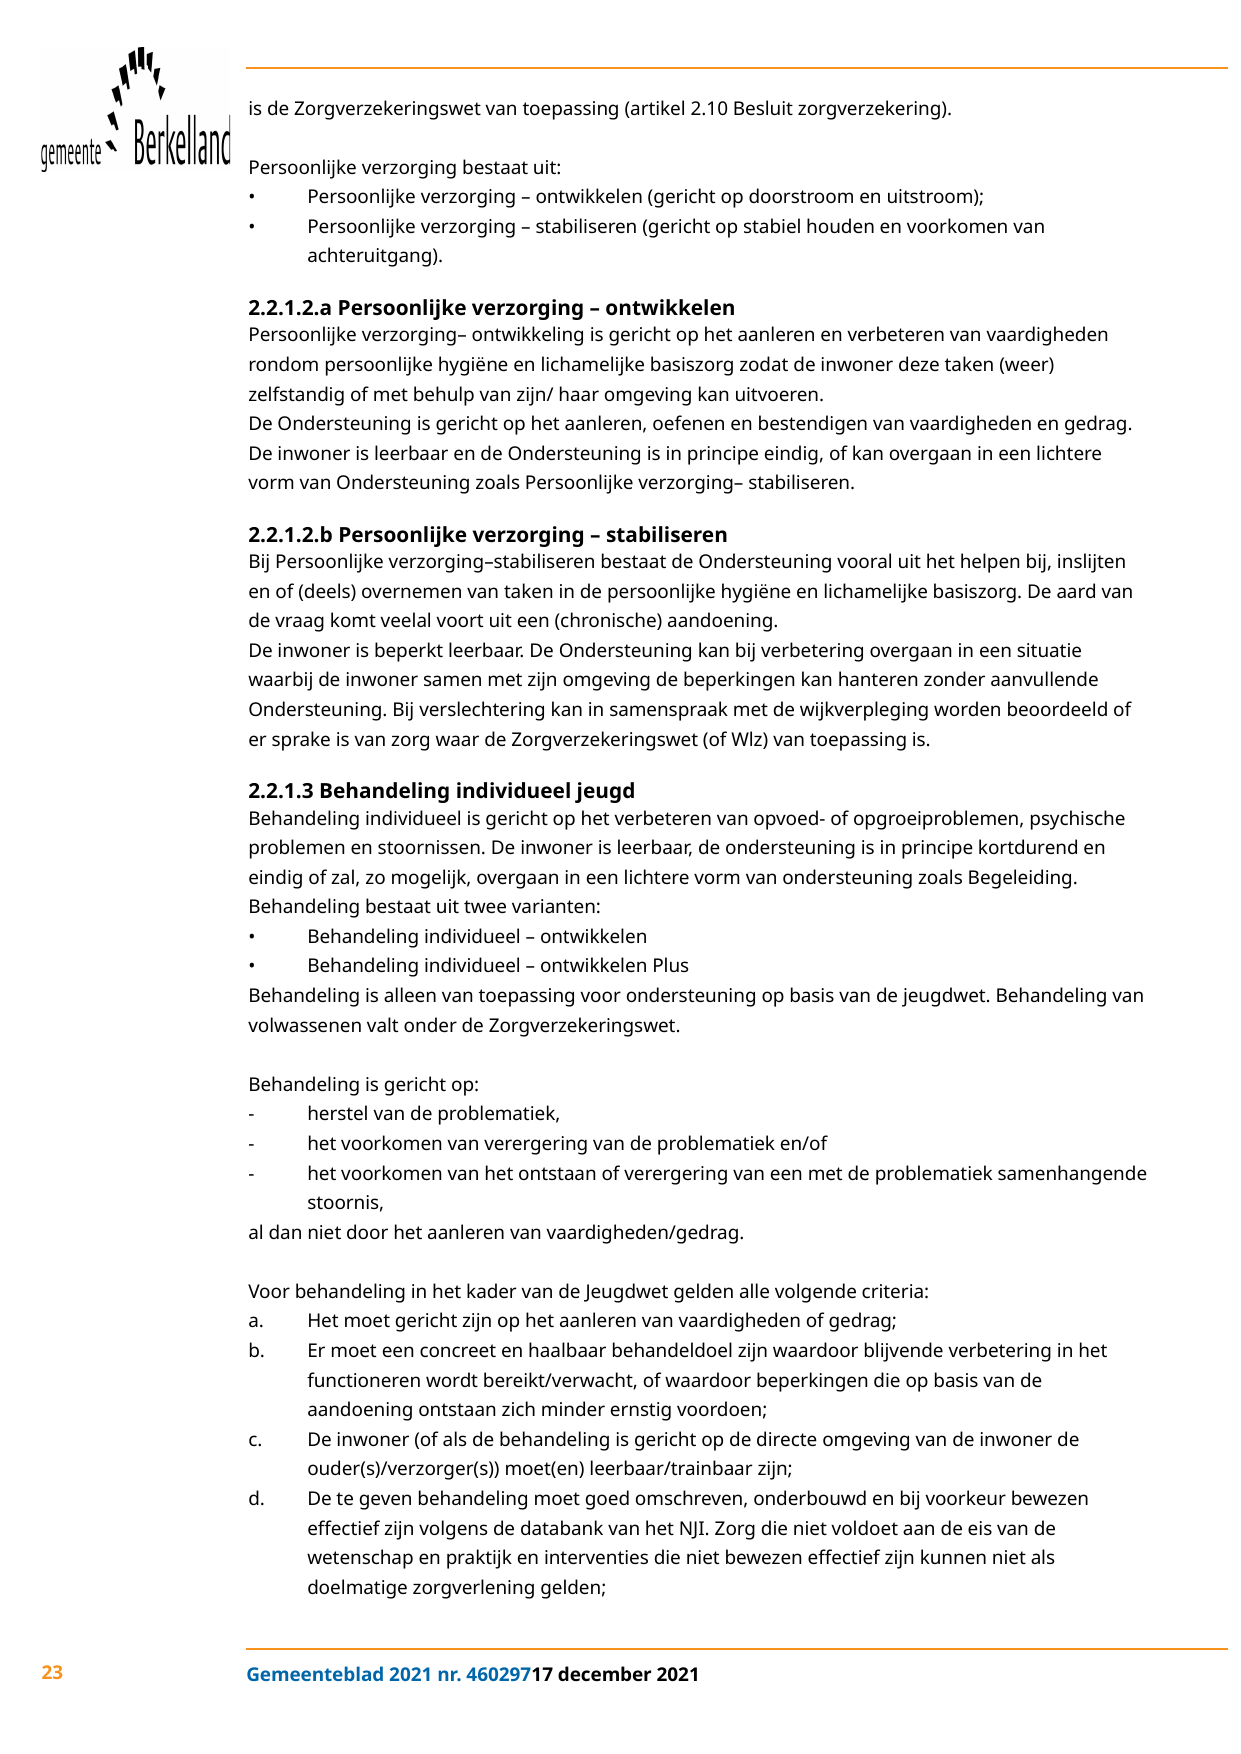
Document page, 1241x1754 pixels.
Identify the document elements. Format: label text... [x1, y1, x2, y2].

text al dan niet door het aanleren van vaardigheden/gedrag. [248, 1219, 1152, 1244]
text De Ondersteuning is gericht op het aanleren, oefenen en bestendigen van vaardigheden en gedrag. De inwoner is leerbaar en de Ondersteuning is in principe eindig, of kan overgaan in een lichtere vorm van Ondersteuning zoals Persoonlijke verzorging– stabiliseren. [248, 410, 1152, 495]
list herstel van de problematiek, [248, 1101, 1152, 1126]
list Behandeling individueel – ontwikkelen Plus [248, 953, 1152, 978]
text Behandeling is gericht op: [248, 1071, 1152, 1097]
text 2.2.1.3 Behandeling individueel jeugd [248, 776, 1152, 805]
list De inwoner (of als de behandeling is gericht op de directe omgeving van de inwoner de ouder(s)/verzorger(s)) moet(en) leerbaar/trainbaar zijn; [248, 1426, 1152, 1481]
list Er moet een concreet en haalbaar behandeldoel zijn waardoor blijvende verbetering in het functioneren wordt bereikt/verwacht, of waardoor beperkingen die op basis van de aandoening ontstaan zich minder ernstig voordoen; [248, 1337, 1152, 1422]
picture [41, 47, 231, 172]
list het voorkomen van verergering van de problematiek en/of [248, 1130, 1152, 1156]
list De te geven behandeling moet goed omschreven, onderbouwd en bij voorkeur bewezen effectief zijn volgens de databank van het NJI. Zorg die niet voldoet aan de eis van de wetenschap en praktijk en interventies die niet bewezen effectief zijn kunnen niet als doelmatige zorgverlening gelden; [248, 1485, 1152, 1599]
list Het moet gericht zijn op het aanleren van vaardigheden of gedrag; [248, 1308, 1152, 1333]
list Persoonlijke verzorging – stabiliseren (gericht op stabiel houden en voorkomen van achteruitgang). [248, 213, 1152, 268]
text Bij Persoonlijke verzorging–stabiliseren bestaat de Ondersteuning vooral uit het helpen bij, inslijten en of (deels) overnemen van taken in de persoonlijke hygiëne en lichamelijke basiszorg. De aard van de vraag komt veelal voort uit een (chronische) aandoening. [248, 548, 1152, 633]
text Behandeling is alleen van toepassing voor ondersteuning op basis van de jeugdwet. Behandeling van volwassenen valt onder de Zorgverzekeringswet. [248, 982, 1152, 1037]
text is de Zorgverzekeringswet van toepassing (artikel 2.10 Besluit zorgverzekering). [248, 95, 1152, 121]
text 2.2.1.2.b Persoonlijke verzorging – stabiliseren [248, 520, 1152, 548]
text Behandeling bestaat uit twee varianten: [248, 893, 1152, 919]
list het voorkomen van het ontstaan of verergering van een met de problematiek samenhangende stoornis, [248, 1160, 1152, 1215]
list Persoonlijke verzorging – ontwikkelen (gericht op doorstroom en uitstroom); [248, 183, 1152, 209]
text Voor behandeling in het kader van de Jeugdwet gelden alle volgende criteria: [248, 1278, 1152, 1304]
text Behandeling individueel is gericht op het verbeteren van opvoed- of opgroeiproblemen, psychische problemen en stoornissen. De inwoner is leerbaar, de ondersteuning is in principe kortdurend en eindig of zal, zo mogelijk, overgaan in een lichtere vorm van ondersteuning zoals Begeleiding. [248, 805, 1152, 889]
list Behandeling individueel – ontwikkelen [248, 923, 1152, 949]
text De inwoner is beperkt leerbaar. De Ondersteuning kan bij verbetering overgaan in een situatie waarbij de inwoner samen met zijn omgeving de beperkingen kan hanteren zonder aanvullende Ondersteuning. Bij verslechtering kan in samenspraak met de wijkverpleging worden beoordeeld of er sprake is van zorg waar de Zorgverzekeringswet (of Wlz) van toepassing is. [248, 637, 1152, 752]
text 2.2.1.2.a Persoonlijke verzorging – ontwikkelen [248, 293, 1152, 322]
text Persoonlijke verzorging bestaat uit: [248, 154, 1152, 180]
text Persoonlijke verzorging– ontwikkeling is gericht op het aanleren en verbeteren van vaardigheden rondom persoonlijke hygiëne en lichamelijke basiszorg zodat de inwoner deze taken (weer) zelfstandig of met behulp van zijn/ haar omgeving kan uitvoeren. [248, 322, 1152, 406]
